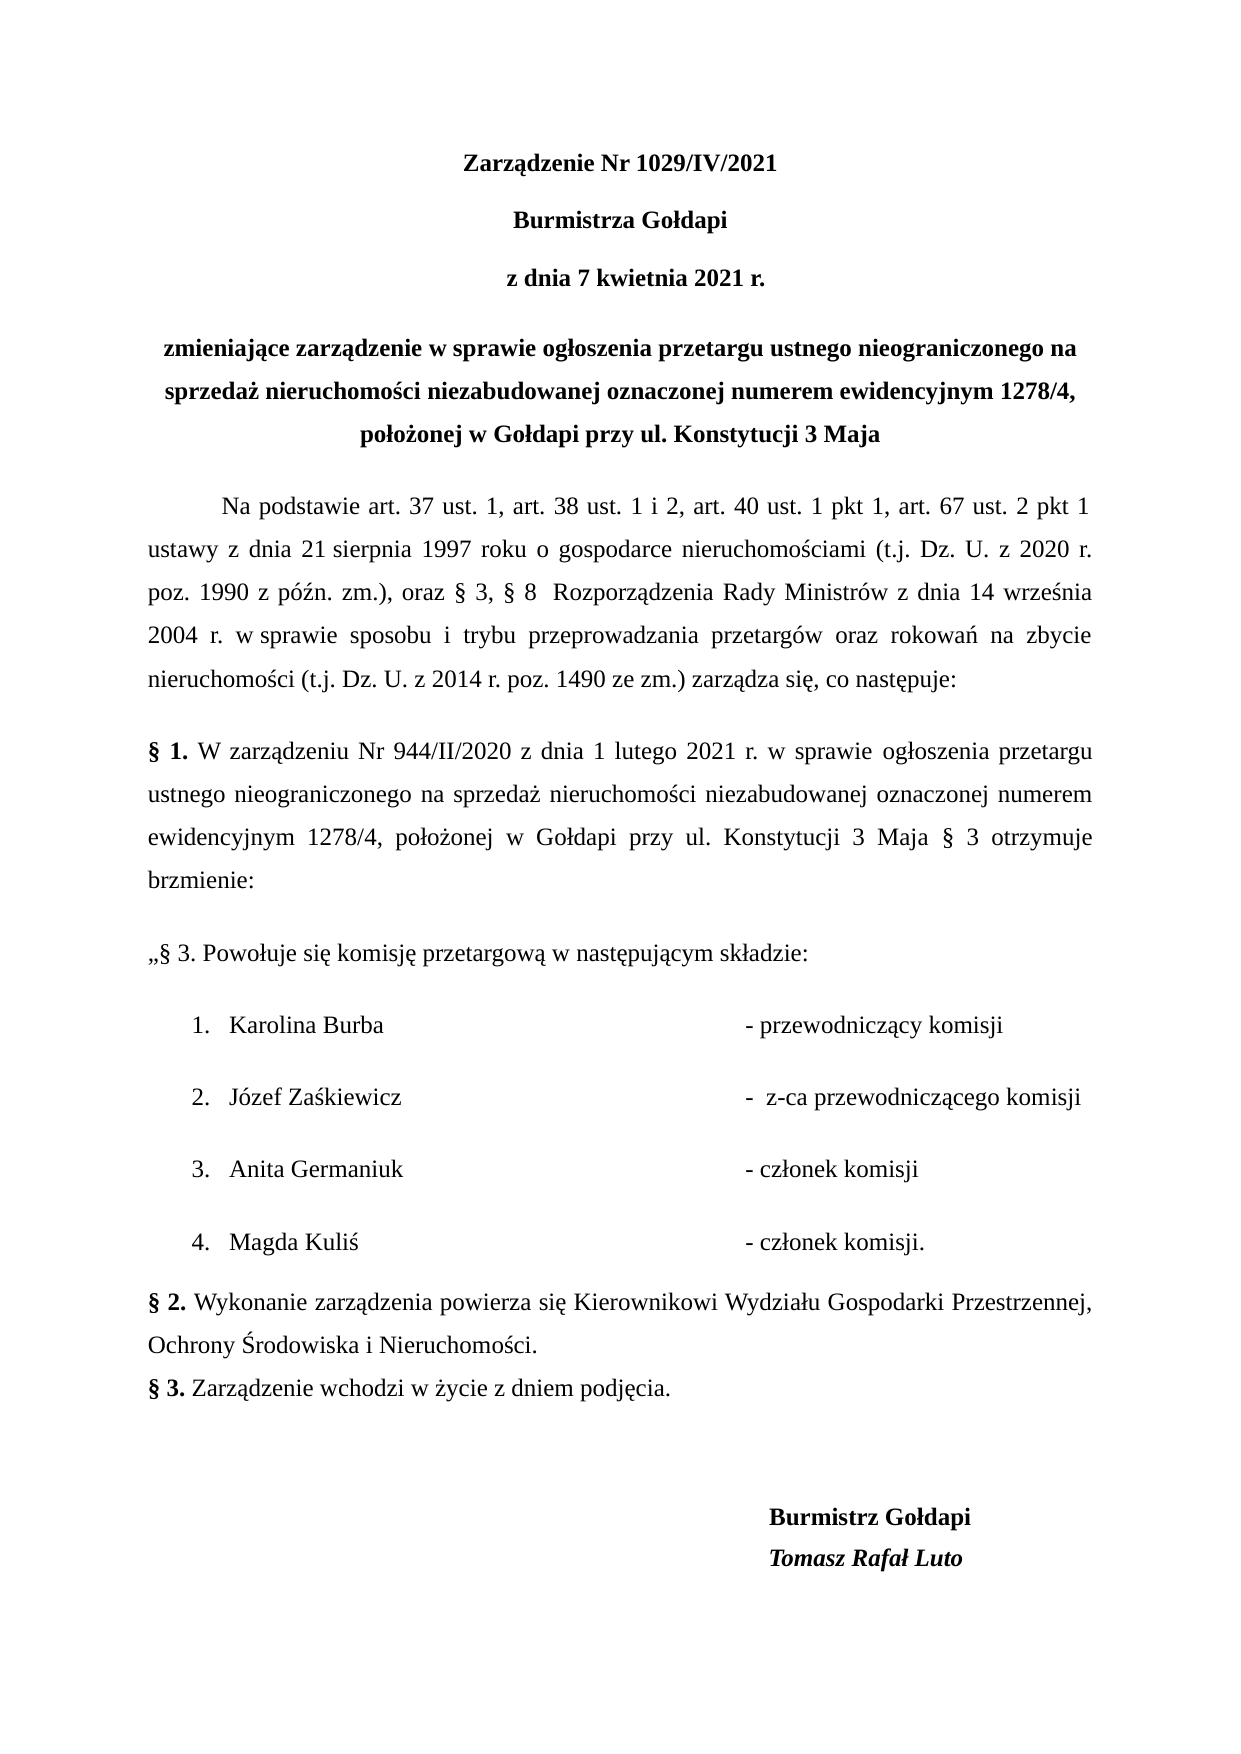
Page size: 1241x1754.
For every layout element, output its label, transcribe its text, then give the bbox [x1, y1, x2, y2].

list Magda Kuliś - członek komisji. [191, 1227, 1093, 1256]
text z dnia 7 kwietnia 2021 r. [148, 263, 1093, 291]
text zmieniające zarządzenie w sprawie ogłoszenia przetargu ustnego nieograniczonego na sprzedaż nieruchomości niezabudowanej oznaczonej numerem ewidencyjnym 1278/4, położonej w Gołdapi przy ul. Konstytucji 3 Maja [148, 333, 1093, 448]
text „§ 3. Powołuje się komisję przetargową w następującym składzie: [148, 938, 1093, 966]
text § 3. Zarządzenie wchodzi w życie z dniem podjęcia. [148, 1373, 1093, 1402]
list Burmistrza Gołdapi [148, 205, 1093, 234]
text § 1. W zarządzeniu Nr 944/II/2020 z dnia 1 lutego 2021 r. w sprawie ogłoszenia przetargu ustnego nieograniczonego na sprzedaż nieruchomości niezabudowanej oznaczonej numerem ewidencyjnym 1278/4, położonej w Gołdapi przy ul. Konstytucji 3 Maja § 3 otrzymuje brzmienie: [148, 736, 1093, 894]
text Tomasz Rafał Luto [148, 1543, 1093, 1572]
text Na podstawie art. 37 ust. 1, art. 38 ust. 1 i 2, art. 40 ust. 1 pkt 1, art. 67 ust. 2 pkt 1 ustawy z dnia 21 sierpnia 1997 roku o gospodarce nieruchomościami (t.j. Dz. U. z 2020 r. poz. 1990 z późn. zm.), oraz § 3, § 8 Rozporządzenia Rady Ministrów z dnia 14 września 2004 r. w sprawie sposobu i trybu przeprowadzania przetargów oraz rokowań na zbycie nieruchomości (t.j. Dz. U. z 2014 r. poz. 1490 ze zm.) zarządza się, co następuje: [148, 491, 1093, 692]
list Józef Zaśkiewicz - z-ca przewodniczącego komisji [191, 1082, 1093, 1111]
list Karolina Burba - przewodniczący komisji [191, 1010, 1093, 1039]
list Anita Germaniuk - członek komisji [191, 1154, 1093, 1183]
text § 2. Wykonanie zarządzenia powierza się Kierownikowi Wydziału Gospodarki Przestrzennej, Ochrony Środowiska i Nieruchomości. [148, 1287, 1093, 1358]
text Zarządzenie Nr 1029/IV/2021 [148, 148, 1093, 176]
text Burmistrz Gołdapi [148, 1502, 1093, 1531]
